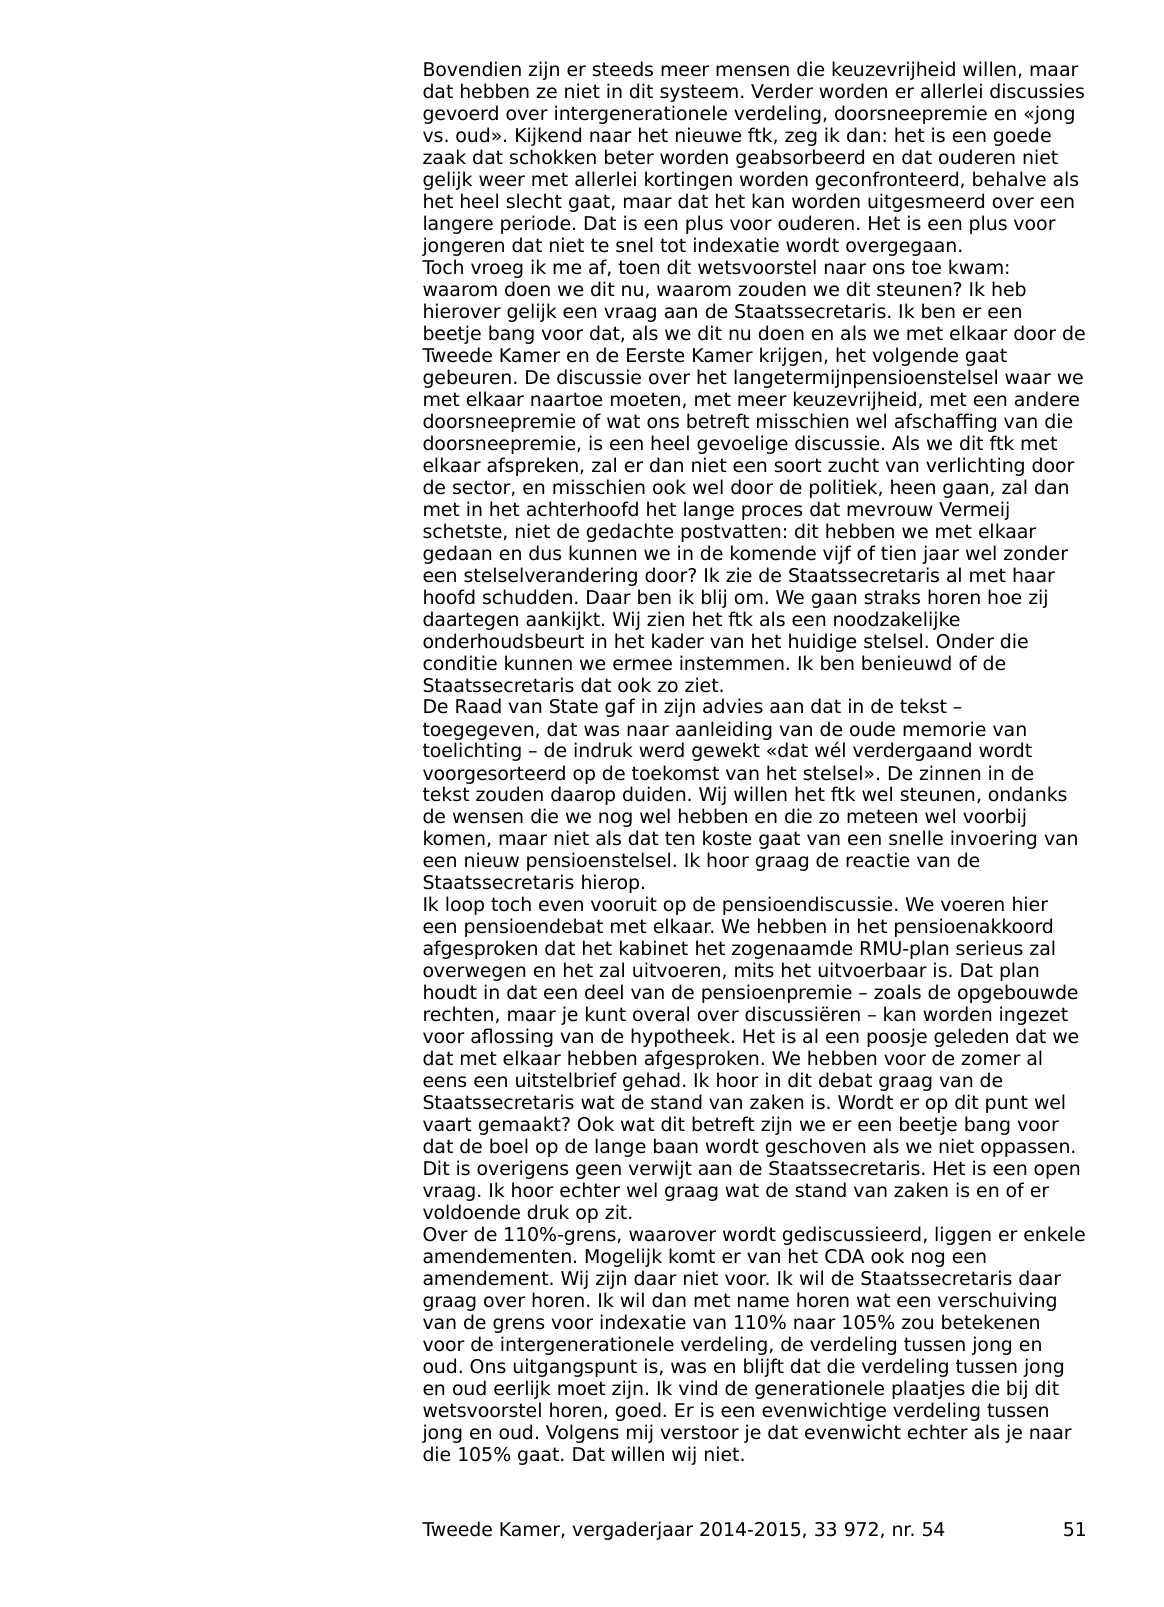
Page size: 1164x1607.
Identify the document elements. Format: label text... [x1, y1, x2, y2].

text Toch vroeg ik me af, toen dit wetsvoorstel naar ons toe kwam: waarom doen we dit nu, waarom zouden we dit steunen? Ik heb hierover gelijk een vraag aan de Staatssecretaris. Ik ben er een beetje bang voor dat, als we dit nu doen en als we met elkaar door de Tweede Kamer en de Eerste Kamer krijgen, het volgende gaat gebeuren. De discussie over het langetermijnpensioenstelsel waar we met elkaar naartoe moeten, met meer keuzevrijheid, met een andere doorsneepremie of wat ons betreft misschien wel afschaffing van die doorsneepremie, is een heel gevoelige discussie. Als we dit ftk met elkaar afspreken, zal er dan niet een soort zucht van verlichting door de sector, en misschien ook wel door de politiek, heen gaan, zal dan met in het achterhoofd het lange proces dat mevrouw Vermeij schetste, niet de gedachte postvatten: dit hebben we met elkaar gedaan en dus kunnen we in de komende vijf of tien jaar wel zonder een stelselverandering door? Ik zie de Staatssecretaris al met haar hoofd schudden. Daar ben ik blij om. We gaan straks horen hoe zij daartegen aankijkt. Wij zien het ftk als een noodzakelijke onderhoudsbeurt in het kader van het huidige stelsel. Onder die conditie kunnen we ermee instemmen. Ik ben benieuwd of de Staatssecretaris dat ook zo ziet. [422, 257, 1087, 696]
text Ik loop toch even vooruit op de pensioendiscussie. We voeren hier een pensioendebat met elkaar. We hebben in het pensioenakkoord afgesproken dat het kabinet het zogenaamde RMU-plan serieus zal overwegen en het zal uitvoeren, mits het uitvoerbaar is. Dat plan houdt in dat een deel van de pensioenpremie – zoals de opgebouwde rechten, maar je kunt overal over discussiëren – kan worden ingezet voor aflossing van de hypotheek. Het is al een poosje geleden dat we dat met elkaar hebben afgesproken. We hebben voor de zomer al eens een uitstelbrief gehad. Ik hoor in dit debat graag van de Staatssecretaris wat de stand van zaken is. Wordt er op dit punt wel vaart gemaakt? Ook wat dit betreft zijn we er een beetje bang voor dat de boel op de lange baan wordt geschoven als we niet oppassen. Dit is overigens geen verwijt aan de Staatssecretaris. Het is een open vraag. Ik hoor echter wel graag wat de stand van zaken is en of er voldoende druk op zit. [422, 894, 1087, 1224]
text De Raad van State gaf in zijn advies aan dat in de tekst – toegegeven, dat was naar aanleiding van de oude memorie van toelichting – de indruk werd gewekt «dat wél verdergaand wordt voorgesorteerd op de toekomst van het stelsel». De zinnen in de tekst zouden daarop duiden. Wij willen het ftk wel steunen, ondanks de wensen die we nog wel hebben en die zo meteen wel voorbij komen, maar niet als dat ten koste gaat van een snelle invoering van een nieuw pensioenstelsel. Ik hoor graag de reactie van de Staatssecretaris hierop. [422, 696, 1087, 894]
text Over de 110%-grens, waarover wordt gediscussieerd, liggen er enkele amendementen. Mogelijk komt er van het CDA ook nog een amendement. Wij zijn daar niet voor. Ik wil de Staatssecretaris daar graag over horen. Ik wil dan met name horen wat een verschuiving van de grens voor indexatie van 110% naar 105% zou betekenen voor de intergenerationele verdeling, de verdeling tussen jong en oud. Ons uitgangspunt is, was en blijft dat die verdeling tussen jong en oud eerlijk moet zijn. Ik vind de generationele plaatjes die bij dit wetsvoorstel horen, goed. Er is een evenwichtige verdeling tussen jong en oud. Volgens mij verstoor je dat evenwicht echter als je naar die 105% gaat. Dat willen wij niet. [422, 1224, 1087, 1466]
text Bovendien zijn er steeds meer mensen die keuzevrijheid willen, maar dat hebben ze niet in dit systeem. Verder worden er allerlei discussies gevoerd over intergenerationele verdeling, doorsneepremie en «jong vs. oud». Kijkend naar het nieuwe ftk, zeg ik dan: het is een goede zaak dat schokken beter worden geabsorbeerd en dat ouderen niet gelijk weer met allerlei kortingen worden geconfronteerd, behalve als het heel slecht gaat, maar dat het kan worden uitgesmeerd over een langere periode. Dat is een plus voor ouderen. Het is een plus voor jongeren dat niet te snel tot indexatie wordt overgegaan. [422, 59, 1087, 257]
